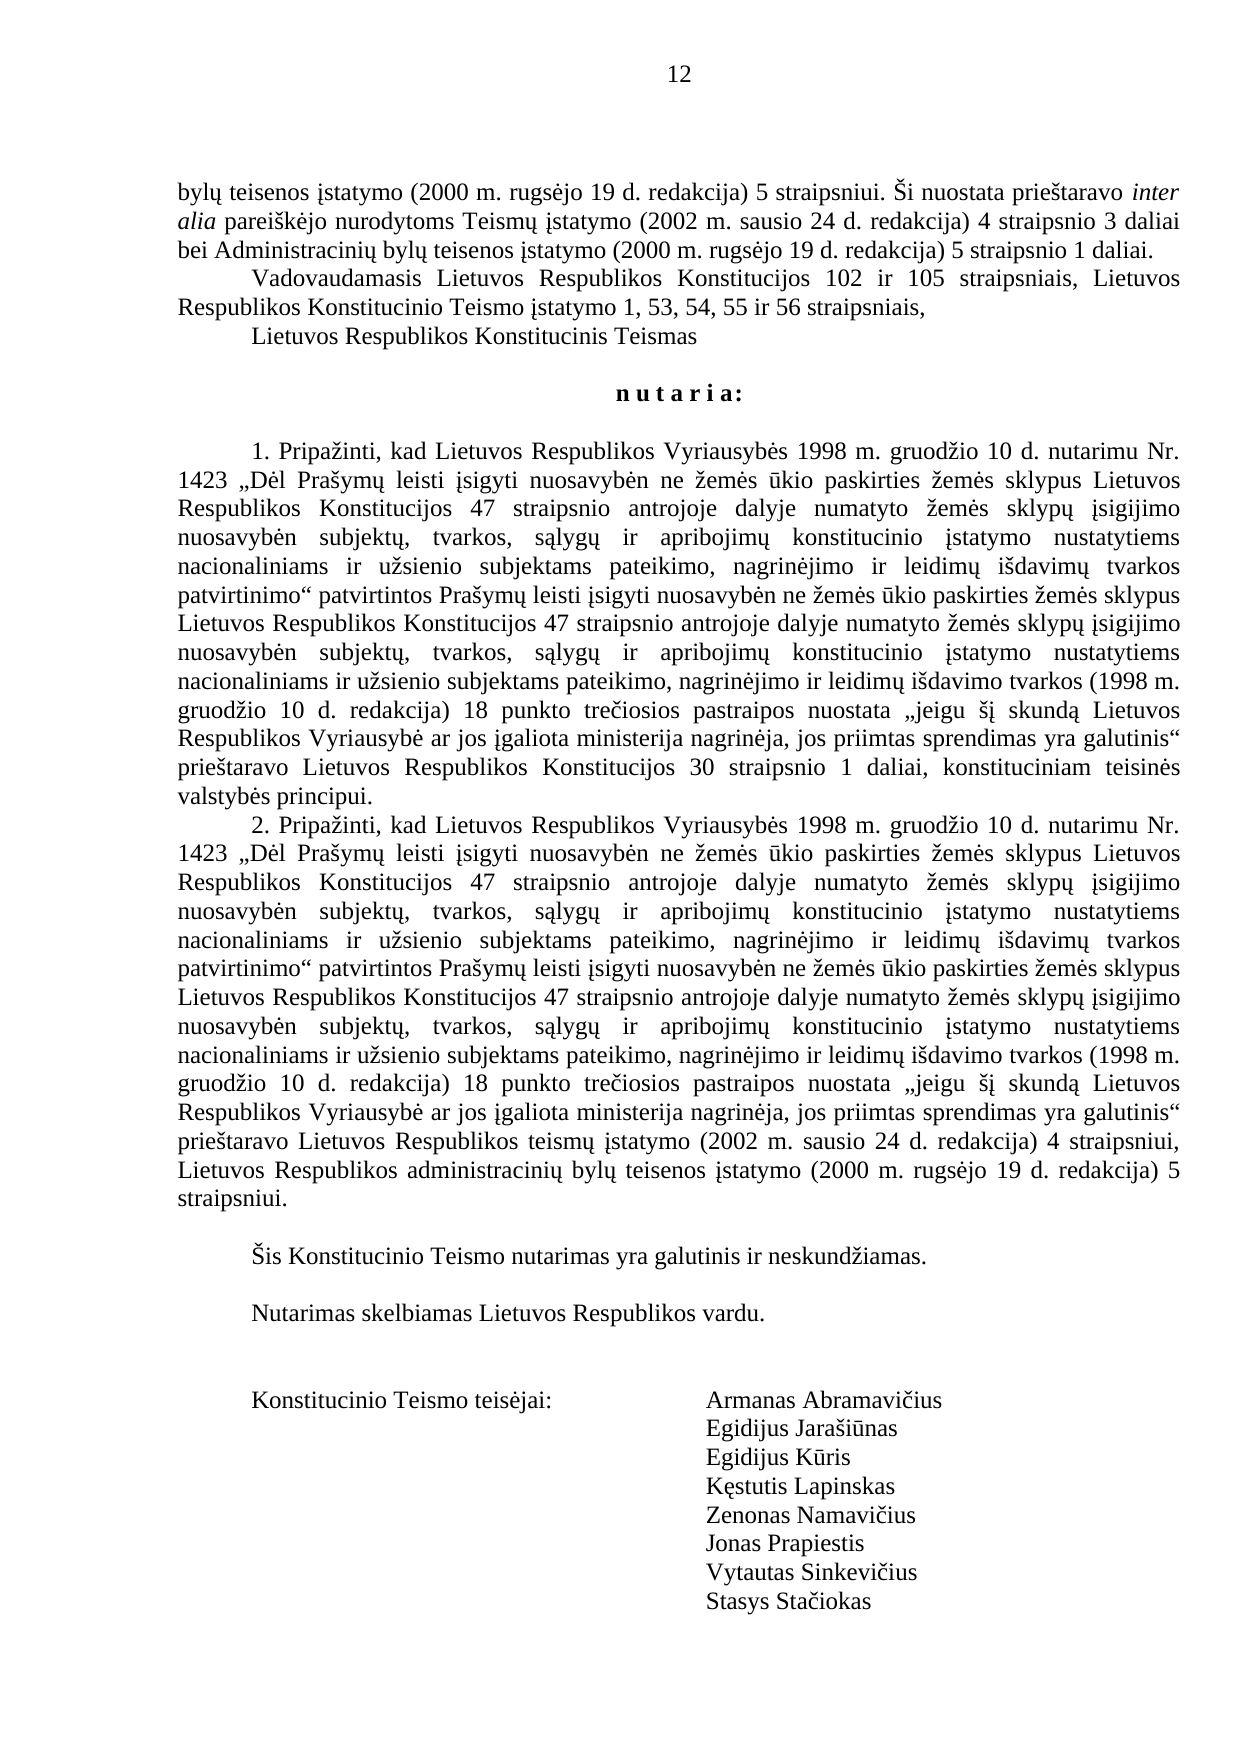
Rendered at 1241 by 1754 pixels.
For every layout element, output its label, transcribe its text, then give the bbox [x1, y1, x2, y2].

text Nutarimas skelbiamas Lietuvos Respublikos vardu. [177, 1298, 1181, 1327]
text Konstitucinio Teismo teisėjai: Armanas Abramavičius [177, 1385, 1181, 1413]
text 1. Pripažinti, kad Lietuvos Respublikos Vyriausybės 1998 m. gruodžio 10 d. nutarimu Nr. 1423 „Dėl Prašymų leisti įsigyti nuosavybėn ne žemės ūkio paskirties žemės sklypus Lietuvos Respublikos Konstitucijos 47 straipsnio antrojoje dalyje numatyto žemės sklypų įsigijimo nuosavybėn subjektų, tvarkos, sąlygų ir apribojimų konstitucinio įstatymo nustatytiems nacionaliniams ir užsienio subjektams pateikimo, nagrinėjimo ir leidimų išdavimų tvarkos patvirtinimo“ patvirtintos Prašymų leisti įsigyti nuosavybėn ne žemės ūkio paskirties žemės sklypus Lietuvos Respublikos Konstitucijos 47 straipsnio antrojoje dalyje numatyto žemės sklypų įsigijimo nuosavybėn subjektų, tvarkos, sąlygų ir apribojimų konstitucinio įstatymo nustatytiems nacionaliniams ir užsienio subjektams pateikimo, nagrinėjimo ir leidimų išdavimo tvarkos (1998 m. gruodžio 10 d. redakcija) 18 punkto trečiosios pastraipos nuostata „jeigu šį skundą Lietuvos Respublikos Vyriausybė ar jos įgaliota ministerija nagrinėja, jos priimtas sprendimas yra galutinis“ prieštaravo Lietuvos Respublikos Konstitucijos 30 straipsnio 1 daliai, konstituciniam teisinės valstybės principui. [177, 436, 1181, 810]
text Lietuvos Respublikos Konstitucinis Teismas [177, 321, 1181, 350]
text nutaria: [177, 378, 1181, 407]
text Jonas Prapiestis [177, 1528, 1181, 1557]
text Zenonas Namavičius [177, 1500, 1181, 1528]
text Vadovaudamasis Lietuvos Respublikos Konstitucijos 102 ir 105 straipsniais, Lietuvos Respublikos Konstitucinio Teismo įstatymo 1, 53, 54, 55 ir 56 straipsniais, [177, 263, 1181, 321]
text Kęstutis Lapinskas [177, 1471, 1181, 1500]
text Egidijus Kūris [177, 1442, 1181, 1471]
text 2. Pripažinti, kad Lietuvos Respublikos Vyriausybės 1998 m. gruodžio 10 d. nutarimu Nr. 1423 „Dėl Prašymų leisti įsigyti nuosavybėn ne žemės ūkio paskirties žemės sklypus Lietuvos Respublikos Konstitucijos 47 straipsnio antrojoje dalyje numatyto žemės sklypų įsigijimo nuosavybėn subjektų, tvarkos, sąlygų ir apribojimų konstitucinio įstatymo nustatytiems nacionaliniams ir užsienio subjektams pateikimo, nagrinėjimo ir leidimų išdavimų tvarkos patvirtinimo“ patvirtintos Prašymų leisti įsigyti nuosavybėn ne žemės ūkio paskirties žemės sklypus Lietuvos Respublikos Konstitucijos 47 straipsnio antrojoje dalyje numatyto žemės sklypų įsigijimo nuosavybėn subjektų, tvarkos, sąlygų ir apribojimų konstitucinio įstatymo nustatytiems nacionaliniams ir užsienio subjektams pateikimo, nagrinėjimo ir leidimų išdavimo tvarkos (1998 m. gruodžio 10 d. redakcija) 18 punkto trečiosios pastraipos nuostata „jeigu šį skundą Lietuvos Respublikos Vyriausybė ar jos įgaliota ministerija nagrinėja, jos priimtas sprendimas yra galutinis“ prieštaravo Lietuvos Respublikos teismų įstatymo (2002 m. sausio 24 d. redakcija) 4 straipsniui, Lietuvos Respublikos administracinių bylų teisenos įstatymo (2000 m. rugsėjo 19 d. redakcija) 5 straipsniui. [177, 810, 1181, 1212]
text Šis Konstitucinio Teismo nutarimas yra galutinis ir neskundžiamas. [177, 1241, 1181, 1270]
text bylų teisenos įstatymo (2000 m. rugsėjo 19 d. redakcija) 5 straipsniui. Ši nuostata prieštaravo inter alia pareiškėjo nurodytoms Teismų įstatymo (2002 m. sausio 24 d. redakcija) 4 straipsnio 3 daliai bei Administracinių bylų teisenos įstatymo (2000 m. rugsėjo 19 d. redakcija) 5 straipsnio 1 daliai. [177, 177, 1181, 263]
text Stasys Stačiokas [177, 1586, 1181, 1615]
text Vytautas Sinkevičius [177, 1557, 1181, 1586]
text Egidijus Jarašiūnas [177, 1413, 1181, 1442]
